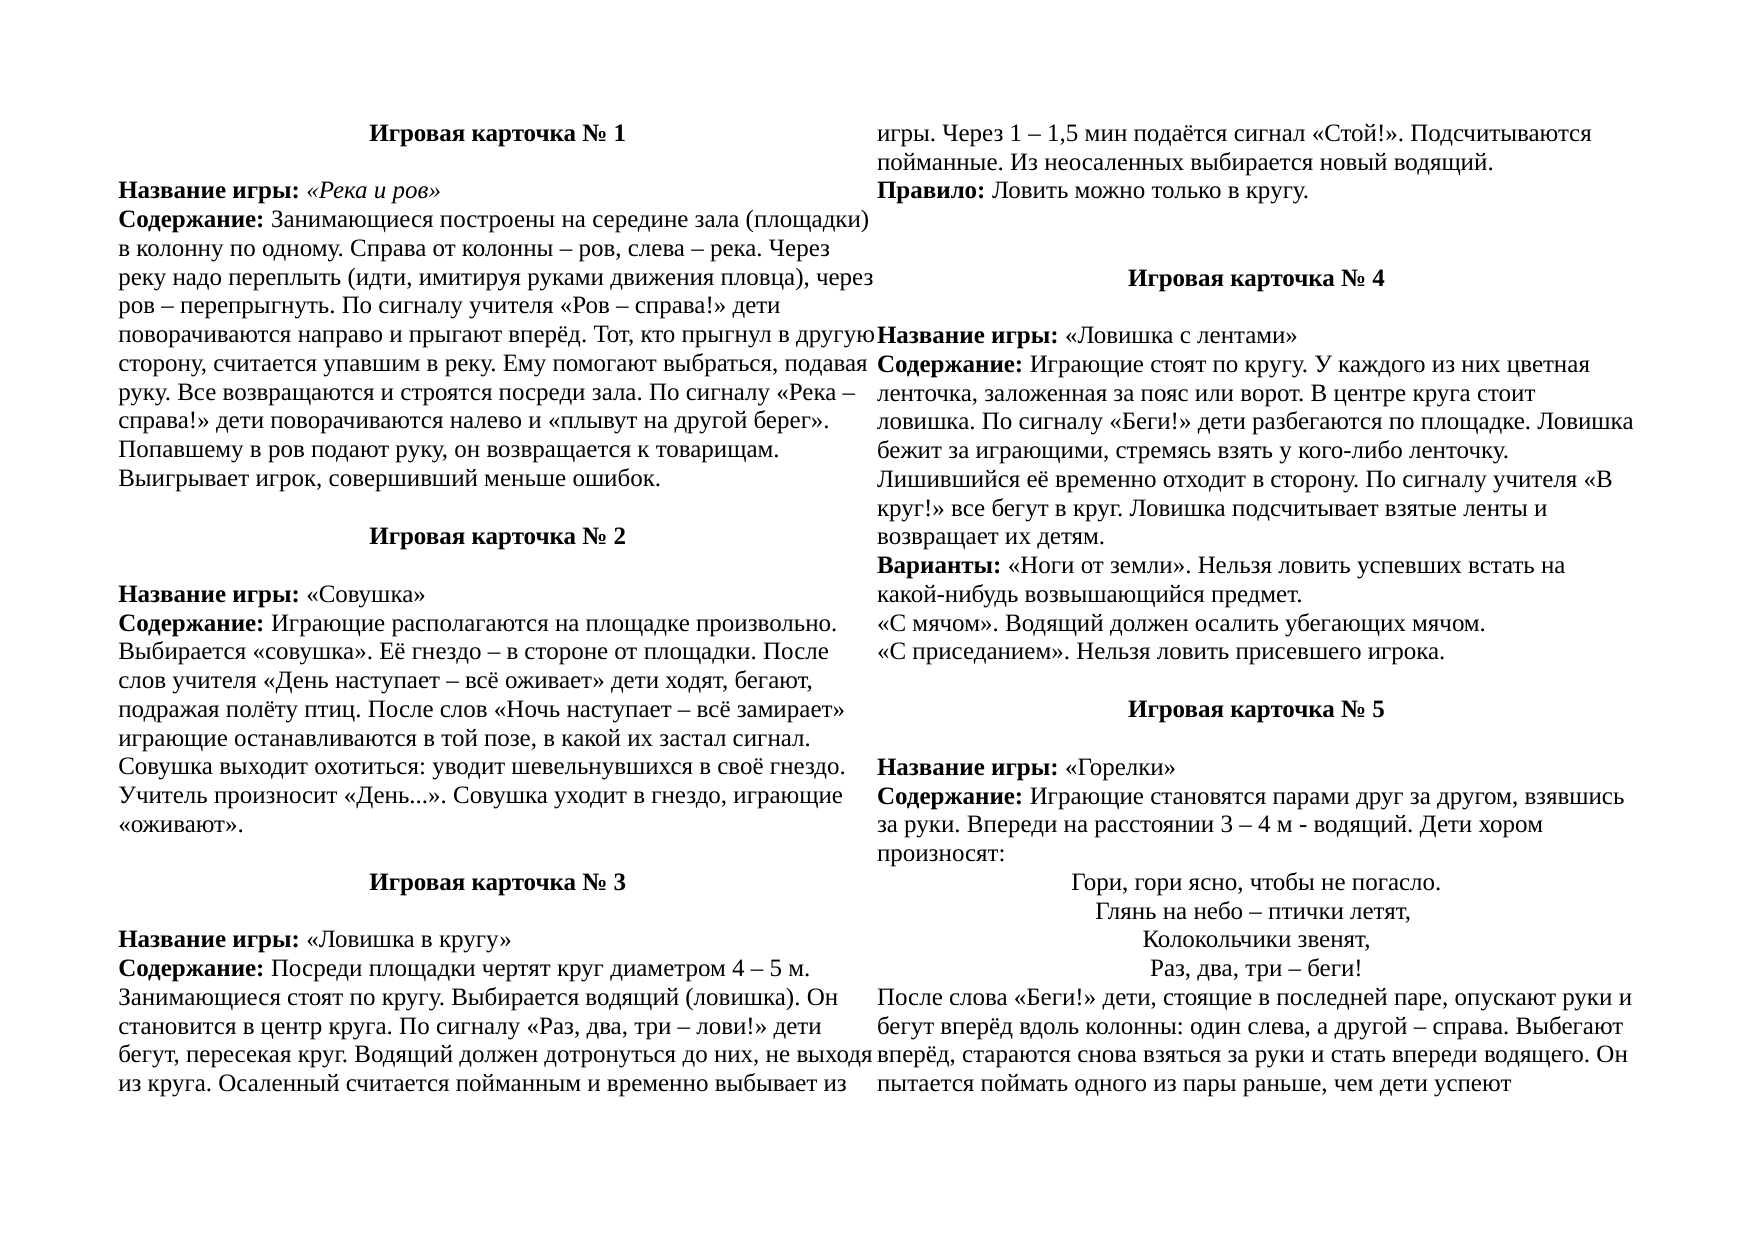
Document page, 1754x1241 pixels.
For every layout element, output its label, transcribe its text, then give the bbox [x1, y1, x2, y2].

text Гори, гори ясно, чтобы не погасло. Глянь на небо – птички летят, Колокольчики звенят, Раз, два, три – беги! [877, 867, 1636, 982]
text Игровая карточка № 5 [877, 694, 1636, 723]
text После слова «Беги!» дети, стоящие в последней паре, опускают руки и бегут вперёд вдоль колонны: один слева, а другой – справа. Выбегают вперёд, стараются снова взяться за руки и стать впереди водящего. Он пытается поймать одного из пары раньше, чем дети успеют [877, 982, 1636, 1097]
text игры. Через 1 – 1,5 мин подаётся сигнал «Стой!». Подсчитываются пойманные. Из неосаленных выбирается новый водящий. Правило: Ловить можно только в кругу. [877, 118, 1636, 204]
text Название игры: «Ловишка с лентами» Содержание: Играющие стоят по кругу. У каждого из них цветная ленточка, заложенная за пояс или ворот. В центре круга стоит ловишка. По сигналу «Беги!» дети разбегаются по площадке. Ловишка бежит за играющими, стремясь взять у кого-либо ленточку. Лишившийся её временно отходит в сторону. По сигналу учителя «В круг!» все бегут в круг. Ловишка подсчитывает взятые ленты и возвращает их детям. Варианты: «Ноги от земли». Нельзя ловить успевших встать на какой-нибудь возвышающийся предмет. «С мячом». Водящий должен осалить убегающих мячом. «С приседанием». Нельзя ловить присевшего игрока. [877, 291, 1636, 665]
text Игровая карточка № 1 [118, 118, 877, 147]
text Название игры: «Ловишка в кругу» Содержание: Посреди площадки чертят круг диаметром 4 – 5 м. Занимающиеся стоят по кругу. Выбирается водящий (ловишка). Он становится в центр круга. По сигналу «Раз, два, три – лови!» дети бегут, пересекая круг. Водящий должен дотронуться до них, не выходя из круга. Осаленный считается пойманным и временно выбывает из [118, 896, 877, 1097]
text Название игры: «Горелки» Содержание: Играющие становятся парами друг за другом, взявшись за руки. Впереди на расстоянии 3 – 4 м - водящий. Дети хором произносят: [877, 723, 1636, 867]
text Игровая карточка № 2 [118, 521, 877, 550]
text Название игры: «Река и ров» Содержание: Занимающиеся построены на середине зала (площадки) в колонну по одному. Справа от колонны – ров, слева – река. Через реку надо переплыть (идти, имитируя руками движения пловца), через ров – перепрыгнуть. По сигналу учителя «Ров – справа!» дети поворачиваются направо и прыгают вперёд. Тот, кто прыгнул в другую сторону, считается упавшим в реку. Ему помогают выбраться, подавая руку. Все возвращаются и строятся посреди зала. По сигналу «Река – справа!» дети поворачиваются налево и «плывут на другой берег». Попавшему в ров подают руку, он возвращается к товарищам. Выигрывает игрок, совершивший меньше ошибок. [118, 147, 877, 492]
text Игровая карточка № 4 [877, 263, 1636, 291]
text Игровая карточка № 3 [118, 867, 877, 896]
text Название игры: «Совушка» Содержание: Играющие располагаются на площадке произвольно. Выбирается «совушка». Её гнездо – в стороне от площадки. После слов учителя «День наступает – всё оживает» дети ходят, бегают, подражая полёту птиц. После слов «Ночь наступает – всё замирает» играющие останавливаются в той позе, в какой их застал сигнал. Совушка выходит охотиться: уводит шевельнувшихся в своё гнездо. Учитель произносит «День...». Совушка уходит в гнездо, играющие «оживают». [118, 550, 877, 838]
